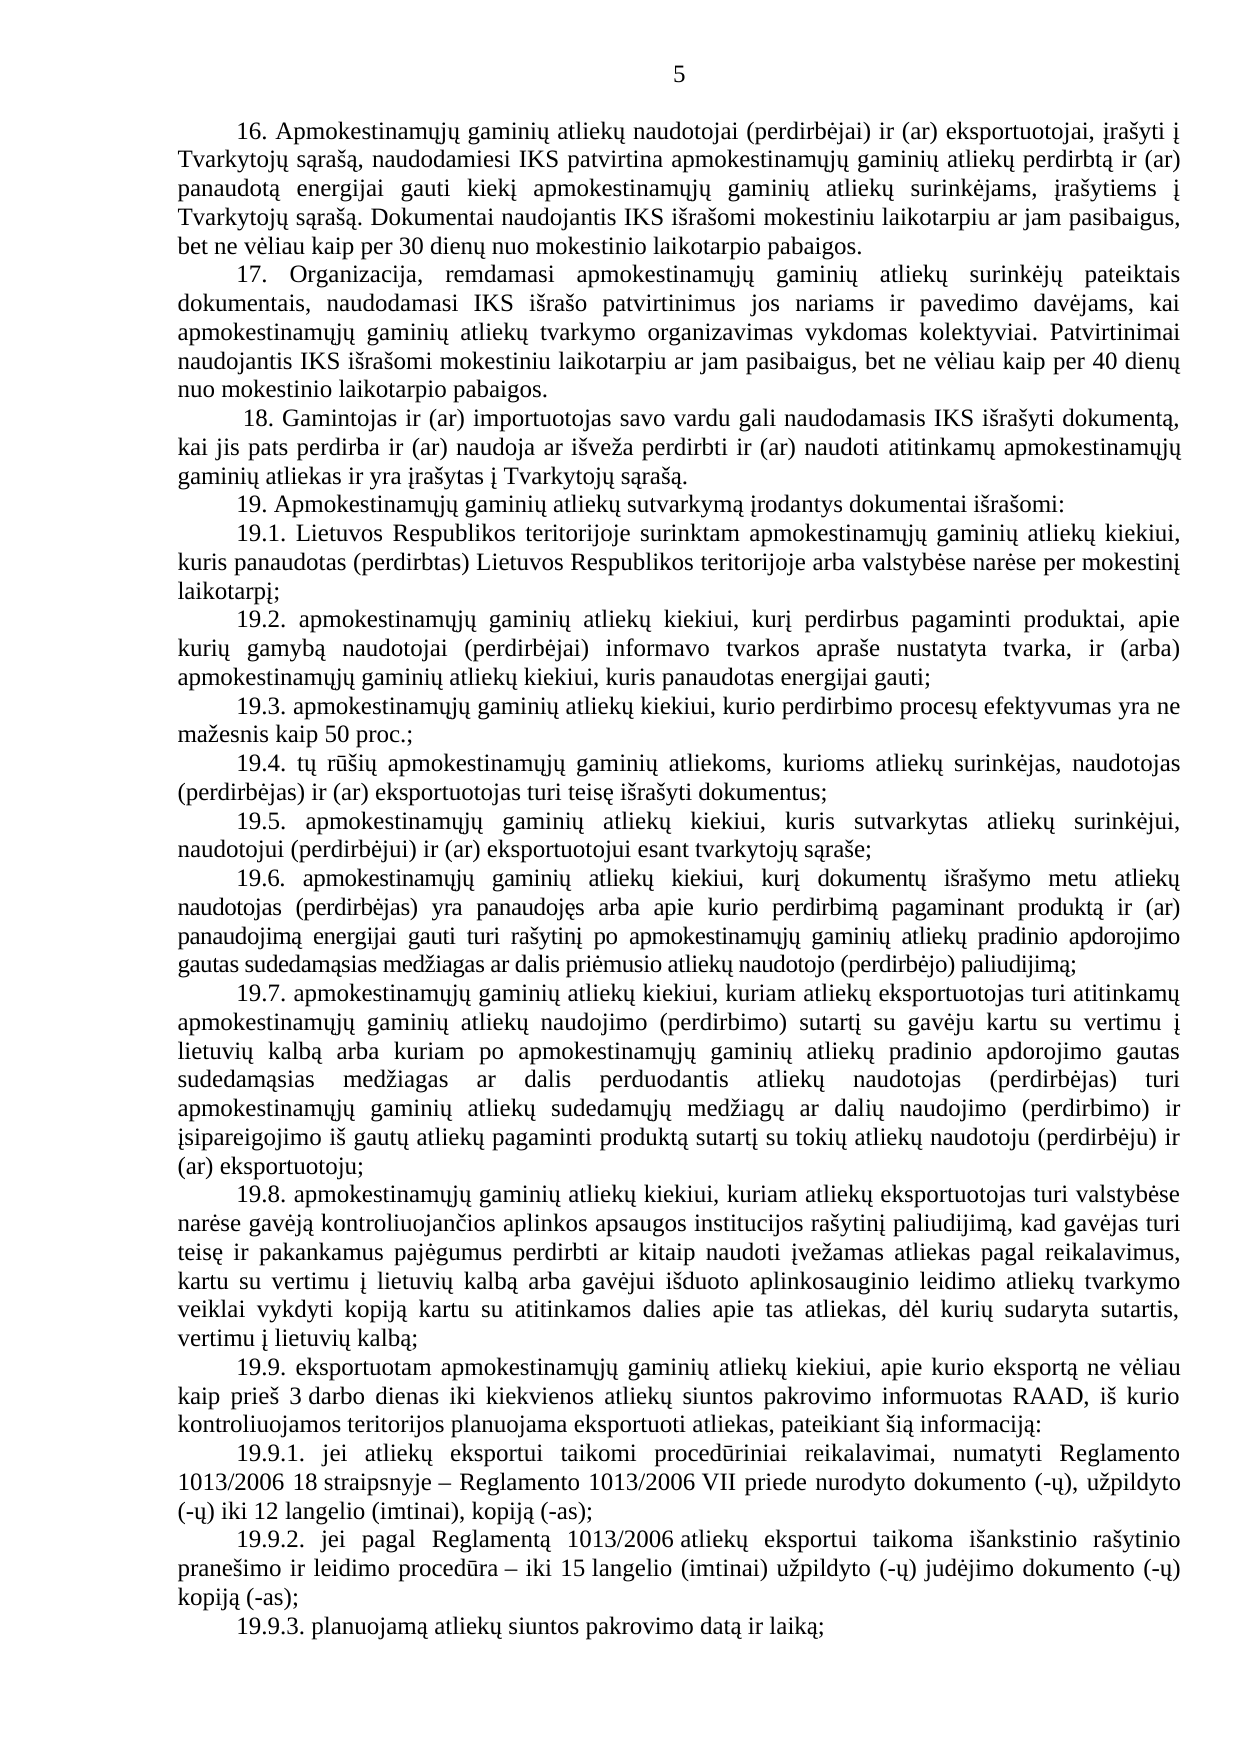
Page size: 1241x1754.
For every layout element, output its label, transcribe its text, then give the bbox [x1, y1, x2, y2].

text 19. Apmokestinamųjų gaminių atliekų sutvarkymą įrodantys dokumentai išrašomi: [177, 489, 1181, 518]
text 18. Gamintojas ir (ar) importuotojas savo vardu gali naudodamasis IKS išrašyti dokumentą, kai jis pats perdirba ir (ar) naudoja ar išveža perdirbti ir (ar) naudoti atitinkamų apmokestinamųjų gaminių atliekas ir yra įrašytas į Tvarkytojų sąrašą. [177, 403, 1181, 489]
text 19.4. tų rūšių apmokestinamųjų gaminių atliekoms, kurioms atliekų surinkėjas, naudotojas (perdirbėjas) ir (ar) eksportuotojas turi teisę išrašyti dokumentus; [177, 748, 1181, 806]
text 19.1. Lietuvos Respublikos teritorijoje surinktam apmokestinamųjų gaminių atliekų kiekiui, kuris panaudotas (perdirbtas) Lietuvos Respublikos teritorijoje arba valstybėse narėse per mokestinį laikotarpį; [177, 518, 1181, 604]
text 19.9.1. jei atliekų eksportui taikomi procedūriniai reikalavimai, numatyti Reglamento 1013/2006 18 straipsnyje – Reglamento 1013/2006 VII priede nurodyto dokumento (-ų), užpildyto (-ų) iki 12 langelio (imtinai), kopiją (-as); [177, 1438, 1181, 1524]
text 19.9.3. planuojamą atliekų siuntos pakrovimo datą ir laiką; [177, 1611, 1181, 1639]
text 19.3. apmokestinamųjų gaminių atliekų kiekiui, kurio perdirbimo procesų efektyvumas yra ne mažesnis kaip 50 proc.; [177, 691, 1181, 748]
text 19.6. apmokestinamųjų gaminių atliekų kiekiui, kurį dokumentų išrašymo metu atliekų naudotojas (perdirbėjas) yra panaudojęs arba apie kurio perdirbimą pagaminant produktą ir (ar) panaudojimą energijai gauti turi rašytinį po apmokestinamųjų gaminių atliekų pradinio apdorojimo gautas sudedamąsias medžiagas ar dalis priėmusio atliekų naudotojo (perdirbėjo) paliudijimą; [177, 863, 1181, 978]
text 16. Apmokestinamųjų gaminių atliekų naudotojai (perdirbėjai) ir (ar) eksportuotojai, įrašyti į Tvarkytojų sąrašą, naudodamiesi IKS patvirtina apmokestinamųjų gaminių atliekų perdirbtą ir (ar) panaudotą energijai gauti kiekį apmokestinamųjų gaminių atliekų surinkėjams, įrašytiems į Tvarkytojų sąrašą. Dokumentai naudojantis IKS išrašomi mokestiniu laikotarpiu ar jam pasibaigus, bet ne vėliau kaip per 30 dienų nuo mokestinio laikotarpio pabaigos. [177, 116, 1181, 259]
text 19.7. apmokestinamųjų gaminių atliekų kiekiui, kuriam atliekų eksportuotojas turi atitinkamų apmokestinamųjų gaminių atliekų naudojimo (perdirbimo) sutartį su gavėju kartu su vertimu į lietuvių kalbą arba kuriam po apmokestinamųjų gaminių atliekų pradinio apdorojimo gautas sudedamąsias medžiagas ar dalis perduodantis atliekų naudotojas (perdirbėjas) turi apmokestinamųjų gaminių atliekų sudedamųjų medžiagų ar dalių naudojimo (perdirbimo) ir įsipareigojimo iš gautų atliekų pagaminti produktą sutartį su tokių atliekų naudotoju (perdirbėju) ir (ar) eksportuotoju; [177, 978, 1181, 1179]
text 19.2. apmokestinamųjų gaminių atliekų kiekiui, kurį perdirbus pagaminti produktai, apie kurių gamybą naudotojai (perdirbėjai) informavo tvarkos apraše nustatyta tvarka, ir (arba) apmokestinamųjų gaminių atliekų kiekiui, kuris panaudotas energijai gauti; [177, 604, 1181, 691]
text 19.5. apmokestinamųjų gaminių atliekų kiekiui, kuris sutvarkytas atliekų surinkėjui, naudotojui (perdirbėjui) ir (ar) eksportuotojui esant tvarkytojų sąraše; [177, 806, 1181, 863]
text 19.9.2. jei pagal Reglamentą 1013/2006 atliekų eksportui taikoma išankstinio rašytinio pranešimo ir leidimo procedūra – iki 15 langelio (imtinai) užpildyto (-ų) judėjimo dokumento (-ų) kopiją (-as); [177, 1524, 1181, 1611]
text 19.9. eksportuotam apmokestinamųjų gaminių atliekų kiekiui, apie kurio eksportą ne vėliau kaip prieš 3 darbo dienas iki kiekvienos atliekų siuntos pakrovimo informuotas RAAD, iš kurio kontroliuojamos teritorijos planuojama eksportuoti atliekas, pateikiant šią informaciją: [177, 1352, 1181, 1438]
text 17. Organizacija, remdamasi apmokestinamųjų gaminių atliekų surinkėjų pateiktais dokumentais, naudodamasi IKS išrašo patvirtinimus jos nariams ir pavedimo davėjams, kai apmokestinamųjų gaminių atliekų tvarkymo organizavimas vykdomas kolektyviai. Patvirtinimai naudojantis IKS išrašomi mokestiniu laikotarpiu ar jam pasibaigus, bet ne vėliau kaip per 40 dienų nuo mokestinio laikotarpio pabaigos. [177, 259, 1181, 403]
text 19.8. apmokestinamųjų gaminių atliekų kiekiui, kuriam atliekų eksportuotojas turi valstybėse narėse gavėją kontroliuojančios aplinkos apsaugos institucijos rašytinį paliudijimą, kad gavėjas turi teisę ir pakankamus pajėgumus perdirbti ar kitaip naudoti įvežamas atliekas pagal reikalavimus, kartu su vertimu į lietuvių kalbą arba gavėjui išduoto aplinkosauginio leidimo atliekų tvarkymo veiklai vykdyti kopiją kartu su atitinkamos dalies apie tas atliekas, dėl kurių sudaryta sutartis, vertimu į lietuvių kalbą; [177, 1179, 1181, 1352]
